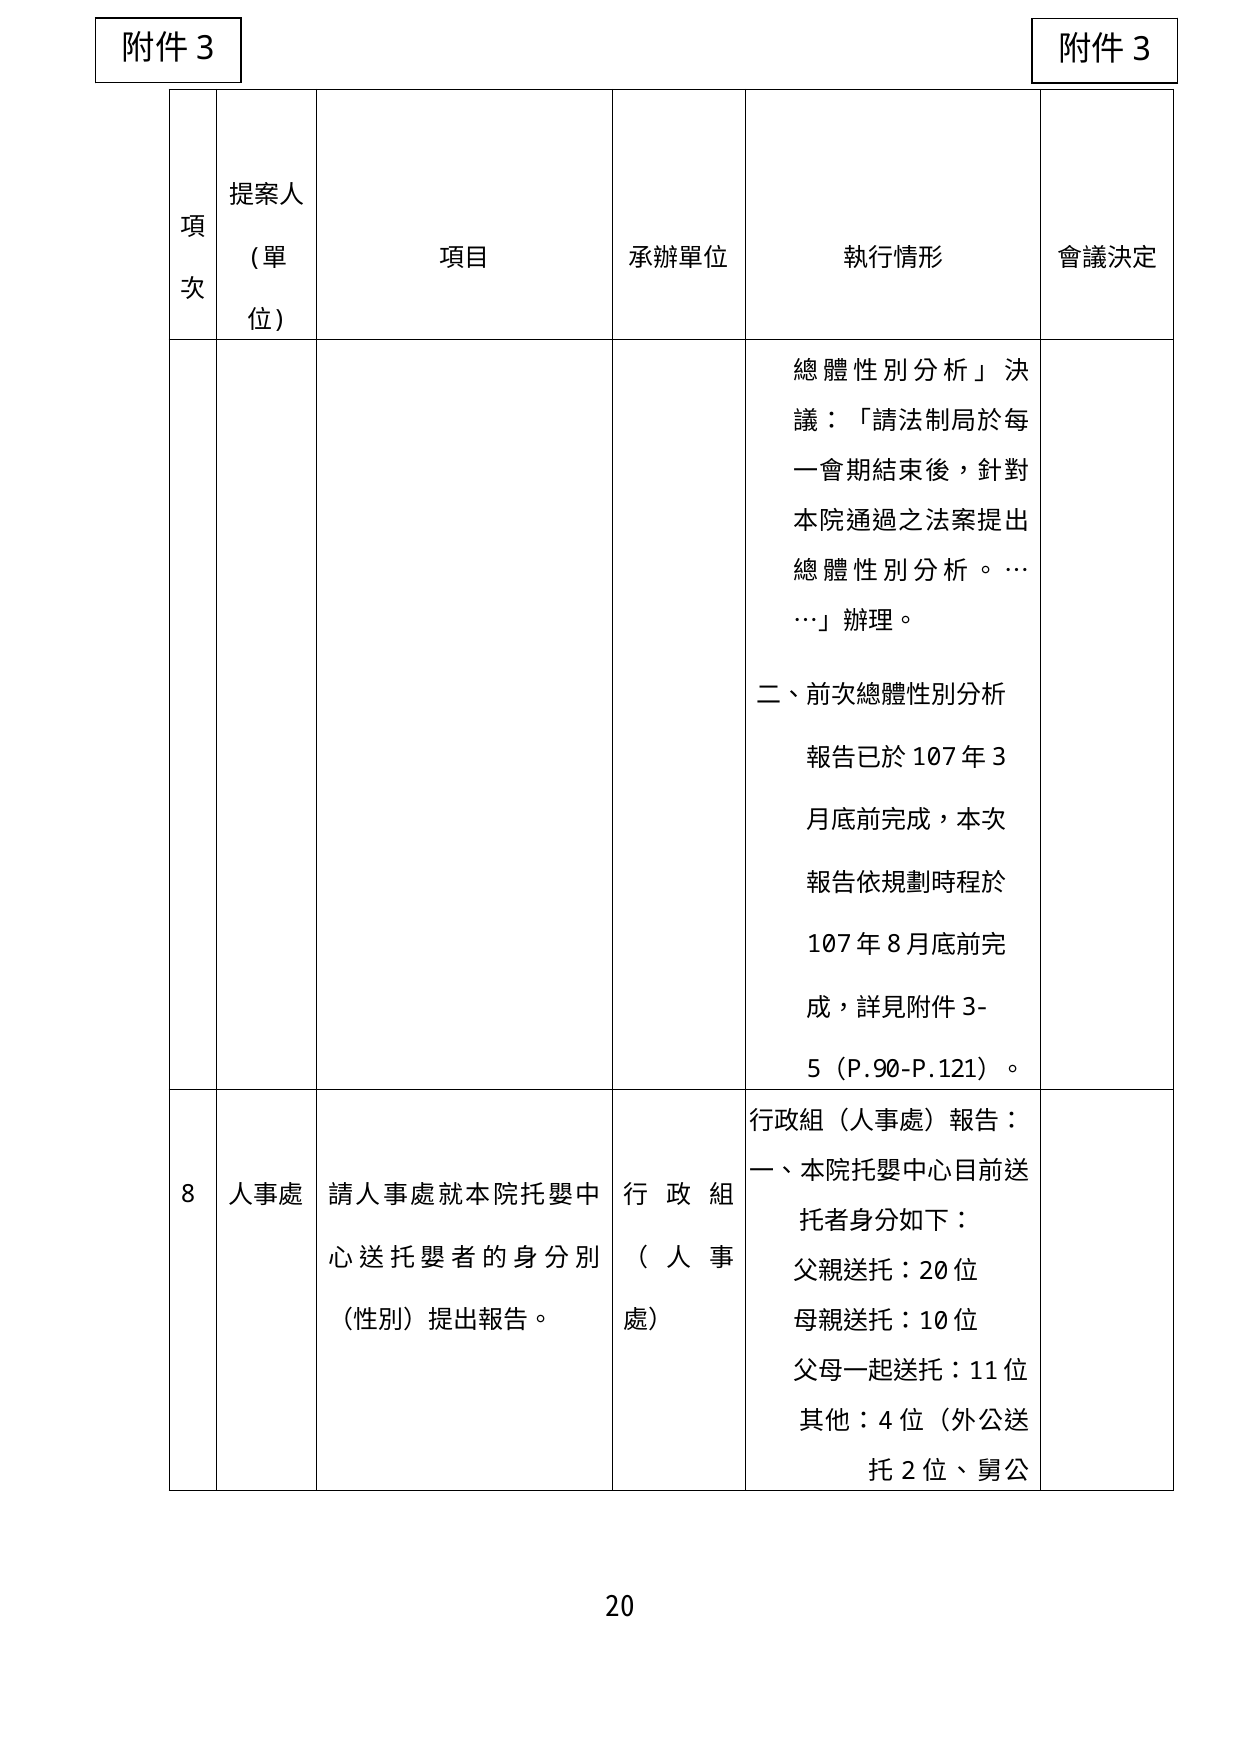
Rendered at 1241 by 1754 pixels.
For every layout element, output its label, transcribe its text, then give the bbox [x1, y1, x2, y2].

table_header 承辦單位 [613, 90, 745, 339]
table_cell 行政組（人事處）報告： 一、本院托嬰中心目前送托者身分如下： 父親送托：20位 母親送托：10位 父母一起送托：11位 其他：4位（外公送托2位、舅公 [746, 1090, 1040, 1490]
table_header 項目 [317, 90, 612, 339]
table_header 會議決定 [1041, 90, 1173, 339]
table_header 項次 [96, 19, 240, 82]
table_cell [1041, 1090, 1173, 1490]
table_cell [170, 340, 216, 1089]
table_cell 請人事處就本院托嬰中心送托嬰者的身分別（性別）提出報告。 [317, 1090, 612, 1490]
table_cell [217, 340, 316, 1089]
table_header 執行情形 [746, 90, 1040, 339]
table_cell 行政組（人事處） [613, 1090, 745, 1490]
table_header 項次 [1033, 19, 1177, 82]
table_cell 8 [170, 1090, 216, 1490]
table_header 提案人(單位) [217, 90, 316, 339]
table_cell 人事處 [217, 1090, 316, 1490]
table_cell [613, 340, 745, 1089]
table_cell 總體性別分析」決議：「請法制局於每一會期結束後，針對本院通過之法案提出總體性別分析。……」辦理。 二、前次總體性別分析報告已於107年3月底前完成，本次報告依規劃時程於107年8月底前完成，詳見附件3-5（P.90-P.121）。 [746, 340, 1040, 1089]
table_header 項次 [170, 90, 216, 339]
table_cell [317, 340, 612, 1089]
table_cell [1041, 340, 1173, 1089]
